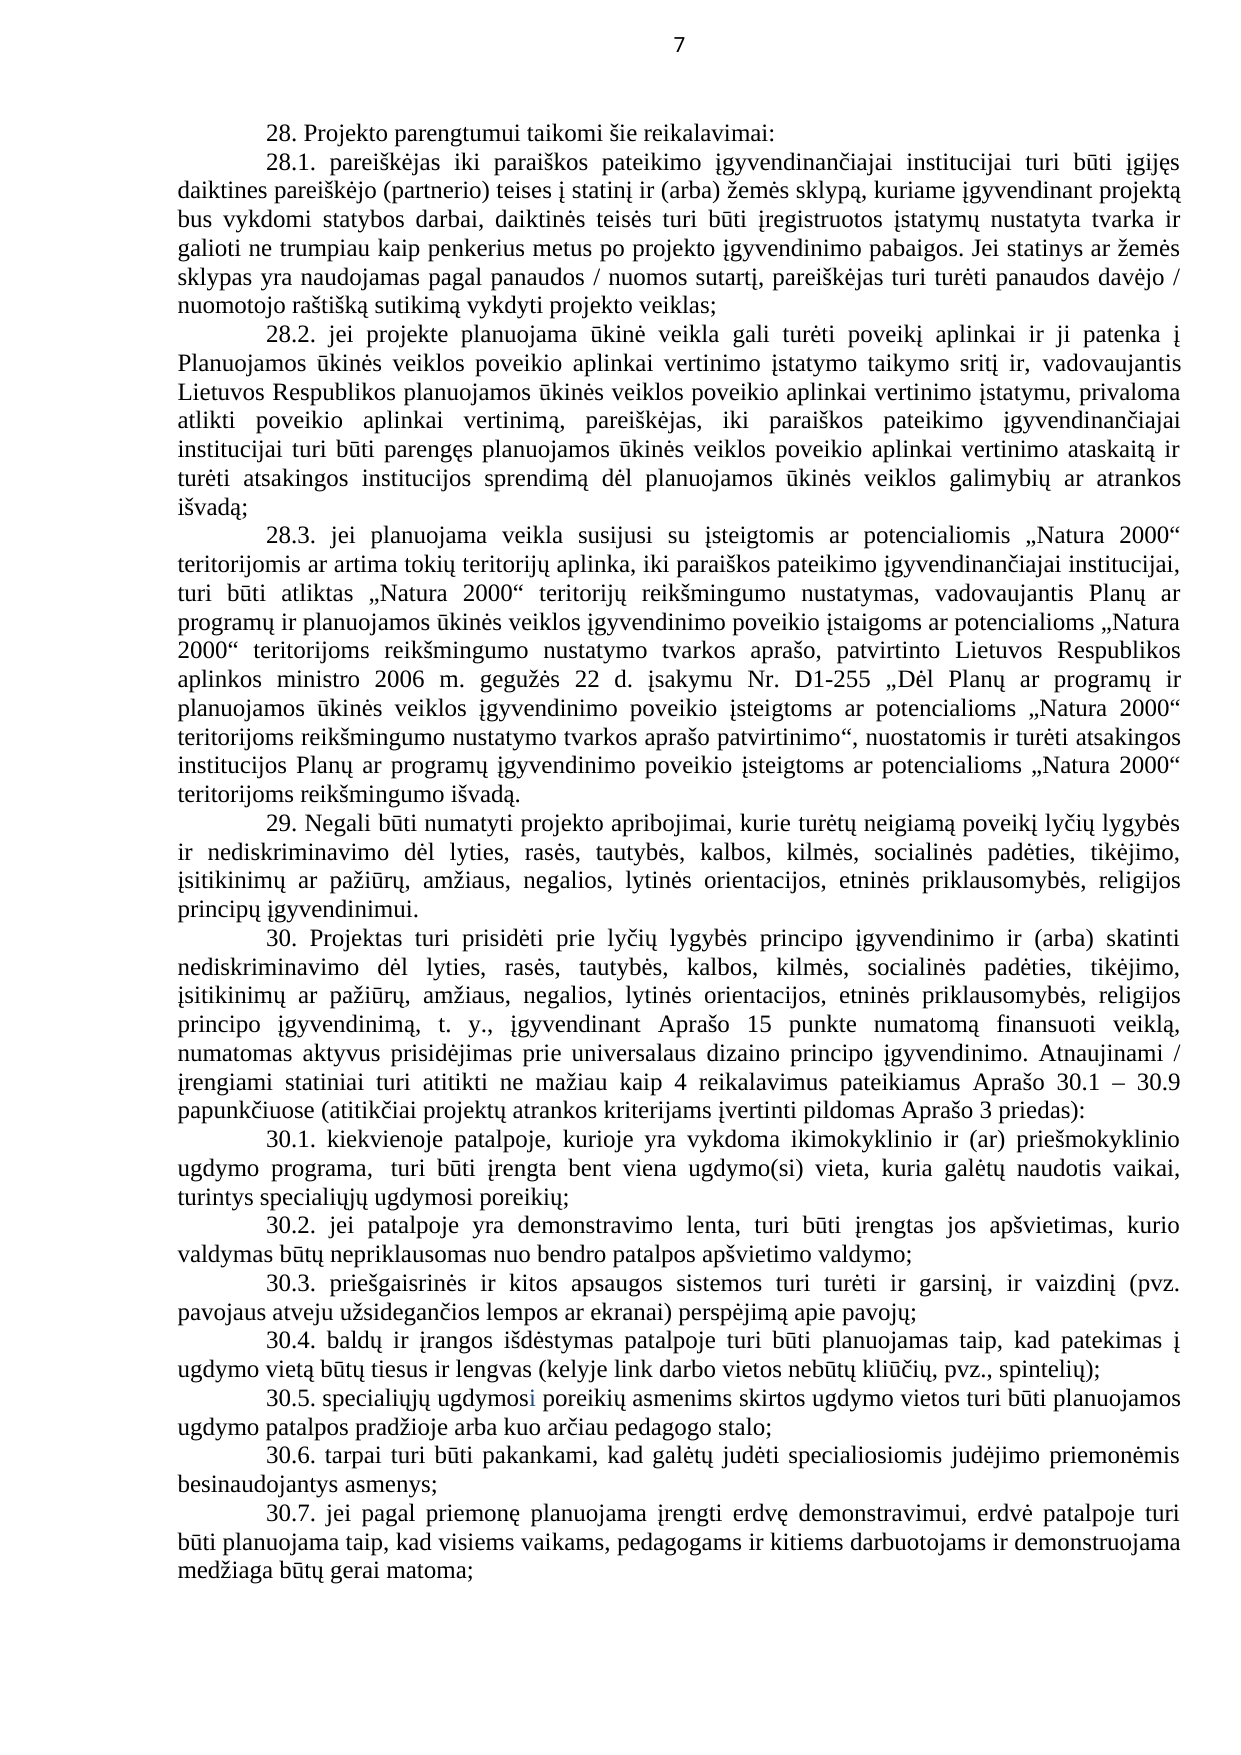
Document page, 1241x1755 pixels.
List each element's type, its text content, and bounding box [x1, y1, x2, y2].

text 28. Projekto parengtumui taikomi šie reikalavimai: [177, 118, 1181, 147]
text 30.2. jei patalpoje yra demonstravimo lenta, turi būti įrengtas jos apšvietimas, kurio valdymas būtų nepriklausomas nuo bendro patalpos apšvietimo valdymo; [177, 1211, 1181, 1268]
text 28.1. pareiškėjas iki paraiškos pateikimo įgyvendinančiajai institucijai turi būti įgijęs daiktines pareiškėjo (partnerio) teises į statinį ir (arba) žemės sklypą, kuriame įgyvendinant projektą bus vykdomi statybos darbai, daiktinės teisės turi būti įregistruotos įstatymų nustatyta tvarka ir galioti ne trumpiau kaip penkerius metus po projekto įgyvendinimo pabaigos. Jei statinys ar žemės sklypas yra naudojamas pagal panaudos / nuomos sutartį, pareiškėjas turi turėti panaudos davėjo / nuomotojo raštišką sutikimą vykdyti projekto veiklas; [177, 147, 1181, 319]
text 30.3. priešgaisrinės ir kitos apsaugos sistemos turi turėti ir garsinį, ir vaizdinį (pvz. pavojaus atveju užsidegančios lempos ar ekranai) perspėjimą apie pavojų; [177, 1268, 1181, 1326]
text 30.5. specialiųjų ugdymosi poreikių asmenims skirtos ugdymo vietos turi būti planuojamos ugdymo patalpos pradžioje arba kuo arčiau pedagogo stalo; [177, 1383, 1181, 1441]
text 30.4. baldų ir įrangos išdėstymas patalpoje turi būti planuojamas taip, kad patekimas į ugdymo vietą būtų tiesus ir lengvas (kelyje link darbo vietos nebūtų kliūčių, pvz., spintelių); [177, 1326, 1181, 1383]
text 30.1. kiekvienoje patalpoje, kurioje yra vykdoma ikimokyklinio ir (ar) priešmokyklinio ugdymo programa, turi būti įrengta bent viena ugdymo(si) vieta, kuria galėtų naudotis vaikai, turintys specialiųjų ugdymosi poreikių; [177, 1124, 1181, 1211]
text 29. Negali būti numatyti projekto apribojimai, kurie turėtų neigiamą poveikį lyčių lygybės ir nediskriminavimo dėl lyties, rasės, tautybės, kalbos, kilmės, socialinės padėties, tikėjimo, įsitikinimų ar pažiūrų, amžiaus, negalios, lytinės orientacijos, etninės priklausomybės, religijos principų įgyvendinimui. [177, 808, 1181, 923]
text 28.2. jei projekte planuojama ūkinė veikla gali turėti poveikį aplinkai ir ji patenka į Planuojamos ūkinės veiklos poveikio aplinkai vertinimo įstatymo taikymo sritį ir, vadovaujantis Lietuvos Respublikos planuojamos ūkinės veiklos poveikio aplinkai vertinimo įstatymu, privaloma atlikti poveikio aplinkai vertinimą, pareiškėjas, iki paraiškos pateikimo įgyvendinančiajai institucijai turi būti parengęs planuojamos ūkinės veiklos poveikio aplinkai vertinimo ataskaitą ir turėti atsakingos institucijos sprendimą dėl planuojamos ūkinės veiklos galimybių ar atrankos išvadą; [177, 319, 1181, 521]
text 30.6. tarpai turi būti pakankami, kad galėtų judėti specialiosiomis judėjimo priemonėmis besinaudojantys asmenys; [177, 1441, 1181, 1498]
text 30. Projektas turi prisidėti prie lyčių lygybės principo įgyvendinimo ir (arba) skatinti nediskriminavimo dėl lyties, rasės, tautybės, kalbos, kilmės, socialinės padėties, tikėjimo, įsitikinimų ar pažiūrų, amžiaus, negalios, lytinės orientacijos, etninės priklausomybės, religijos principo įgyvendinimą, t. y., įgyvendinant Aprašo 15 punkte numatomą finansuoti veiklą, numatomas aktyvus prisidėjimas prie universalaus dizaino principo įgyvendinimo. Atnaujinami / įrengiami statiniai turi atitikti ne mažiau kaip 4 reikalavimus pateikiamus Aprašo 30.1 – 30.9 papunkčiuose (atitikčiai projektų atrankos kriterijams įvertinti pildomas Aprašo 3 priedas): [177, 923, 1181, 1124]
text 28.3. jei planuojama veikla susijusi su įsteigtomis ar potencialiomis „Natura 2000“ teritorijomis ar artima tokių teritorijų aplinka, iki paraiškos pateikimo įgyvendinančiajai institucijai, turi būti atliktas „Natura 2000“ teritorijų reikšmingumo nustatymas, vadovaujantis Planų ar programų ir planuojamos ūkinės veiklos įgyvendinimo poveikio įstaigoms ar potencialioms „Natura 2000“ teritorijoms reikšmingumo nustatymo tvarkos aprašo, patvirtinto Lietuvos Respublikos aplinkos ministro 2006 m. gegužės 22 d. įsakymu Nr. D1-255 „Dėl Planų ar programų ir planuojamos ūkinės veiklos įgyvendinimo poveikio įsteigtoms ar potencialioms „Natura 2000“ teritorijoms reikšmingumo nustatymo tvarkos aprašo patvirtinimo“, nuostatomis ir turėti atsakingos institucijos Planų ar programų įgyvendinimo poveikio įsteigtoms ar potencialioms „Natura 2000“ teritorijoms reikšmingumo išvadą. [177, 521, 1181, 808]
text 30.7. jei pagal priemonę planuojama įrengti erdvę demonstravimui, erdvė patalpoje turi būti planuojama taip, kad visiems vaikams, pedagogams ir kitiems darbuotojams ir demonstruojama medžiaga būtų gerai matoma; [177, 1498, 1181, 1584]
